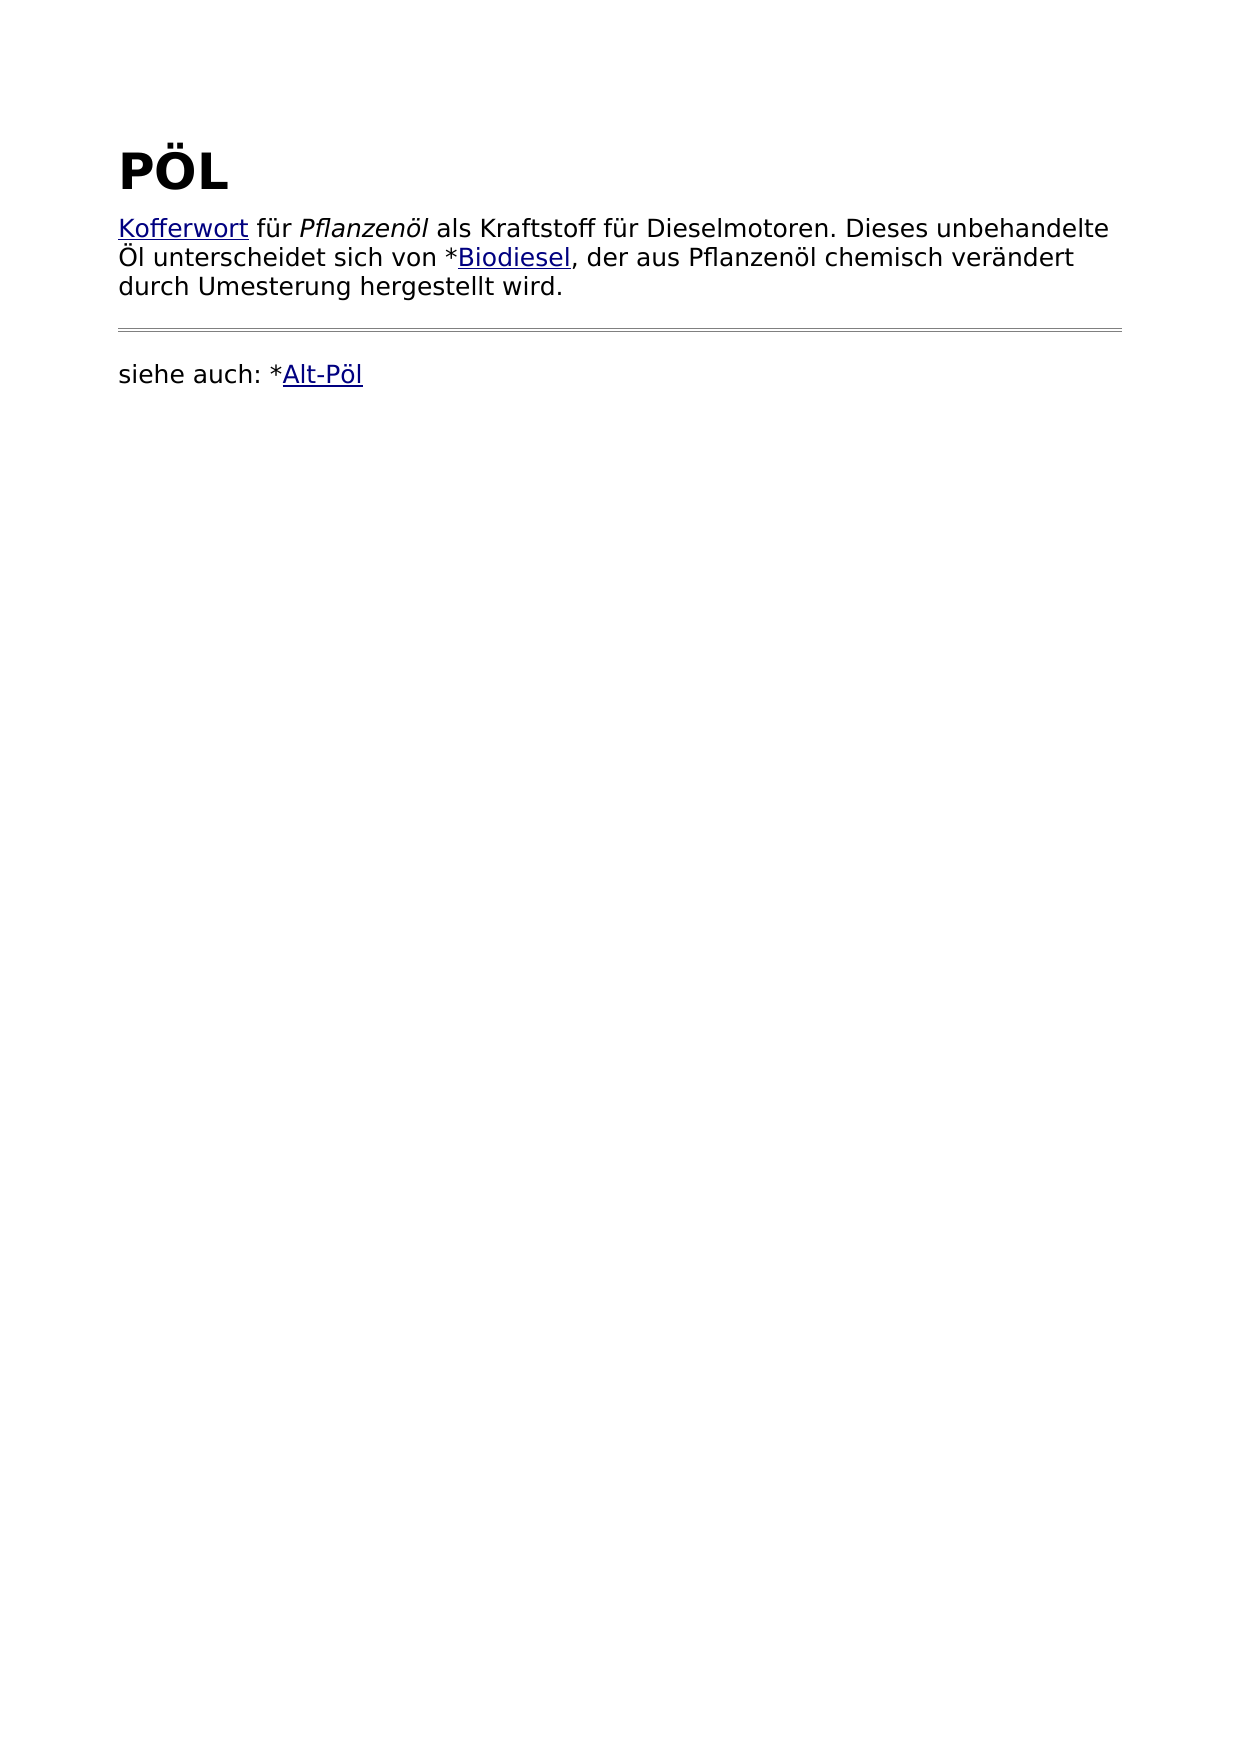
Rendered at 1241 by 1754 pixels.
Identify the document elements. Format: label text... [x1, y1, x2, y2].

text Kofferwort für Pflanzenöl als Kraftstoff für Dieselmotoren. Dieses unbehandelte Öl unterscheidet sich von *Biodiesel, der aus Pflanzenöl chemisch verändert durch Umesterung hergestellt wird. [118, 214, 1122, 301]
subtitle PÖL [118, 143, 1122, 201]
text siehe auch: *Alt-Pöl [118, 360, 1122, 389]
